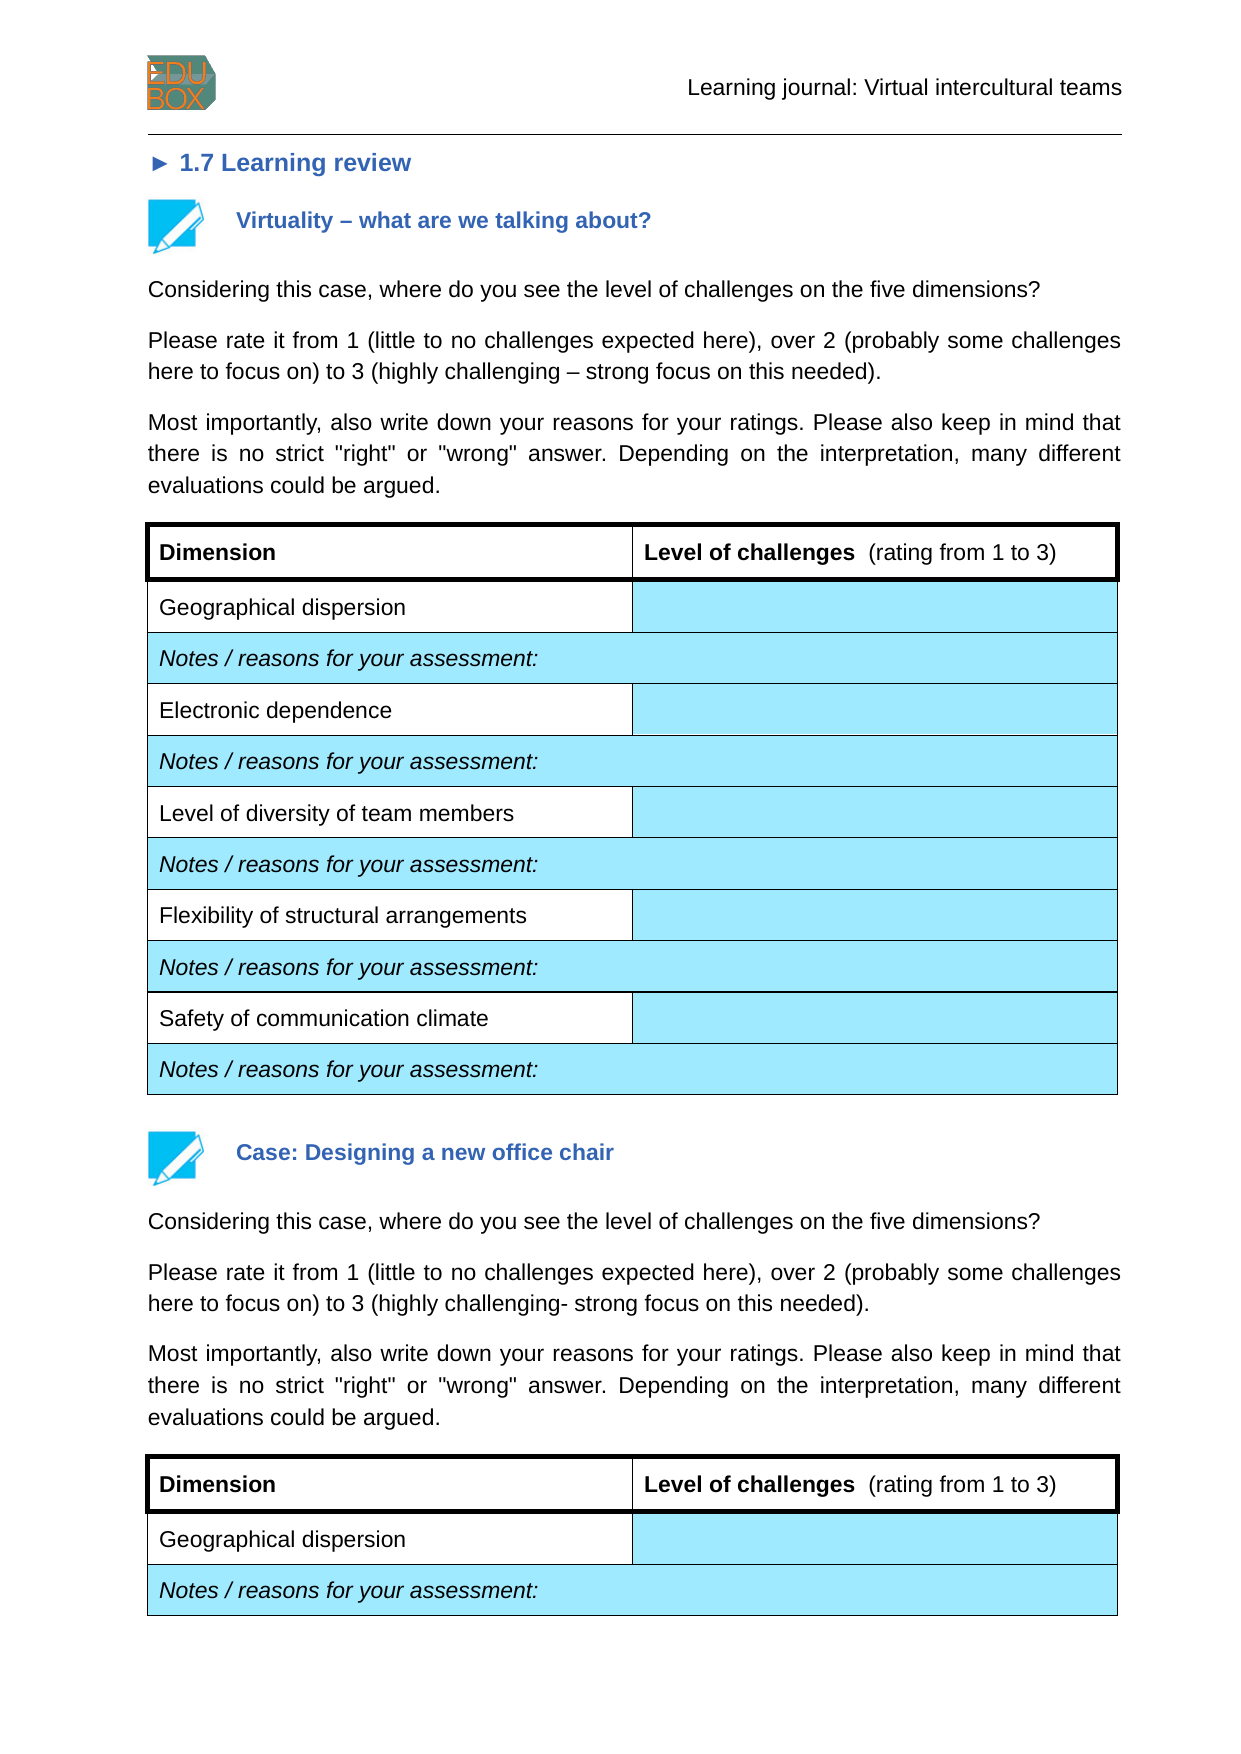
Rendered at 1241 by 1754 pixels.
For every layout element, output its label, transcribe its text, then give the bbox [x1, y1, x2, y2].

table_cell Notes / reasons for your assessment: [148, 1044, 1117, 1094]
table_cell Notes / reasons for your assessment: [148, 1565, 1117, 1615]
table_cell Level of diversity of team members [148, 787, 632, 837]
table_header Dimension [150, 527, 632, 577]
table_header Dimension [150, 1459, 632, 1509]
text Considering this case, where do you see the level of challenges on the five dimensions? [148, 1208, 1122, 1234]
text Please rate it from 1 (little to no challenges expected here), over 2 (probably some challenges here to focus on) to 3 (highly challenging – strong focus on this needed). [148, 327, 1122, 384]
table_cell [633, 1514, 1117, 1564]
table_cell [633, 993, 1117, 1043]
text Most importantly, also write down your reasons for your ratings. Please also keep in mind that there is no strict "right" or "wrong" answer. Depending on the interpretation, many different evaluations could be argued. [148, 1340, 1122, 1430]
table_cell [633, 890, 1117, 940]
table_cell [633, 787, 1117, 837]
table_header Level of challenges (rating from 1 to 3) [633, 1459, 1115, 1509]
table_cell Geographical dispersion [148, 582, 632, 632]
table_cell Notes / reasons for your assessment: [148, 736, 1117, 786]
table_cell [633, 684, 1117, 734]
table_cell [633, 582, 1117, 632]
table_cell Safety of communication climate [148, 993, 632, 1043]
text Considering this case, where do you see the level of challenges on the five dimensions? [148, 276, 1122, 303]
table_cell Flexibility of structural arrangements [148, 890, 632, 940]
table_header Virtuality – what are we talking about? [236, 195, 1121, 251]
table_cell Geographical dispersion [148, 1514, 632, 1564]
table_cell Notes / reasons for your assessment: [148, 633, 1117, 683]
table_header Case: Designing a new office chair [236, 1127, 1121, 1183]
table_cell Notes / reasons for your assessment: [148, 838, 1117, 889]
table_cell Electronic dependence [148, 684, 632, 734]
table_header [206, 195, 236, 251]
text Please rate it from 1 (little to no challenges expected here), over 2 (probably some challenges here to focus on) to 3 (highly challenging- strong focus on this needed). [148, 1258, 1122, 1316]
subtitle ► 1.7 Learning review [148, 148, 1122, 176]
table_header Level of challenges (rating from 1 to 3) [633, 527, 1115, 577]
text Most importantly, also write down your reasons for your ratings. Please also keep in mind that there is no strict "right" or "wrong" answer. Depending on the interpretation, many different evaluations could be argued. [148, 408, 1122, 498]
table_header [206, 1127, 236, 1183]
table_cell Notes / reasons for your assessment: [148, 941, 1117, 991]
